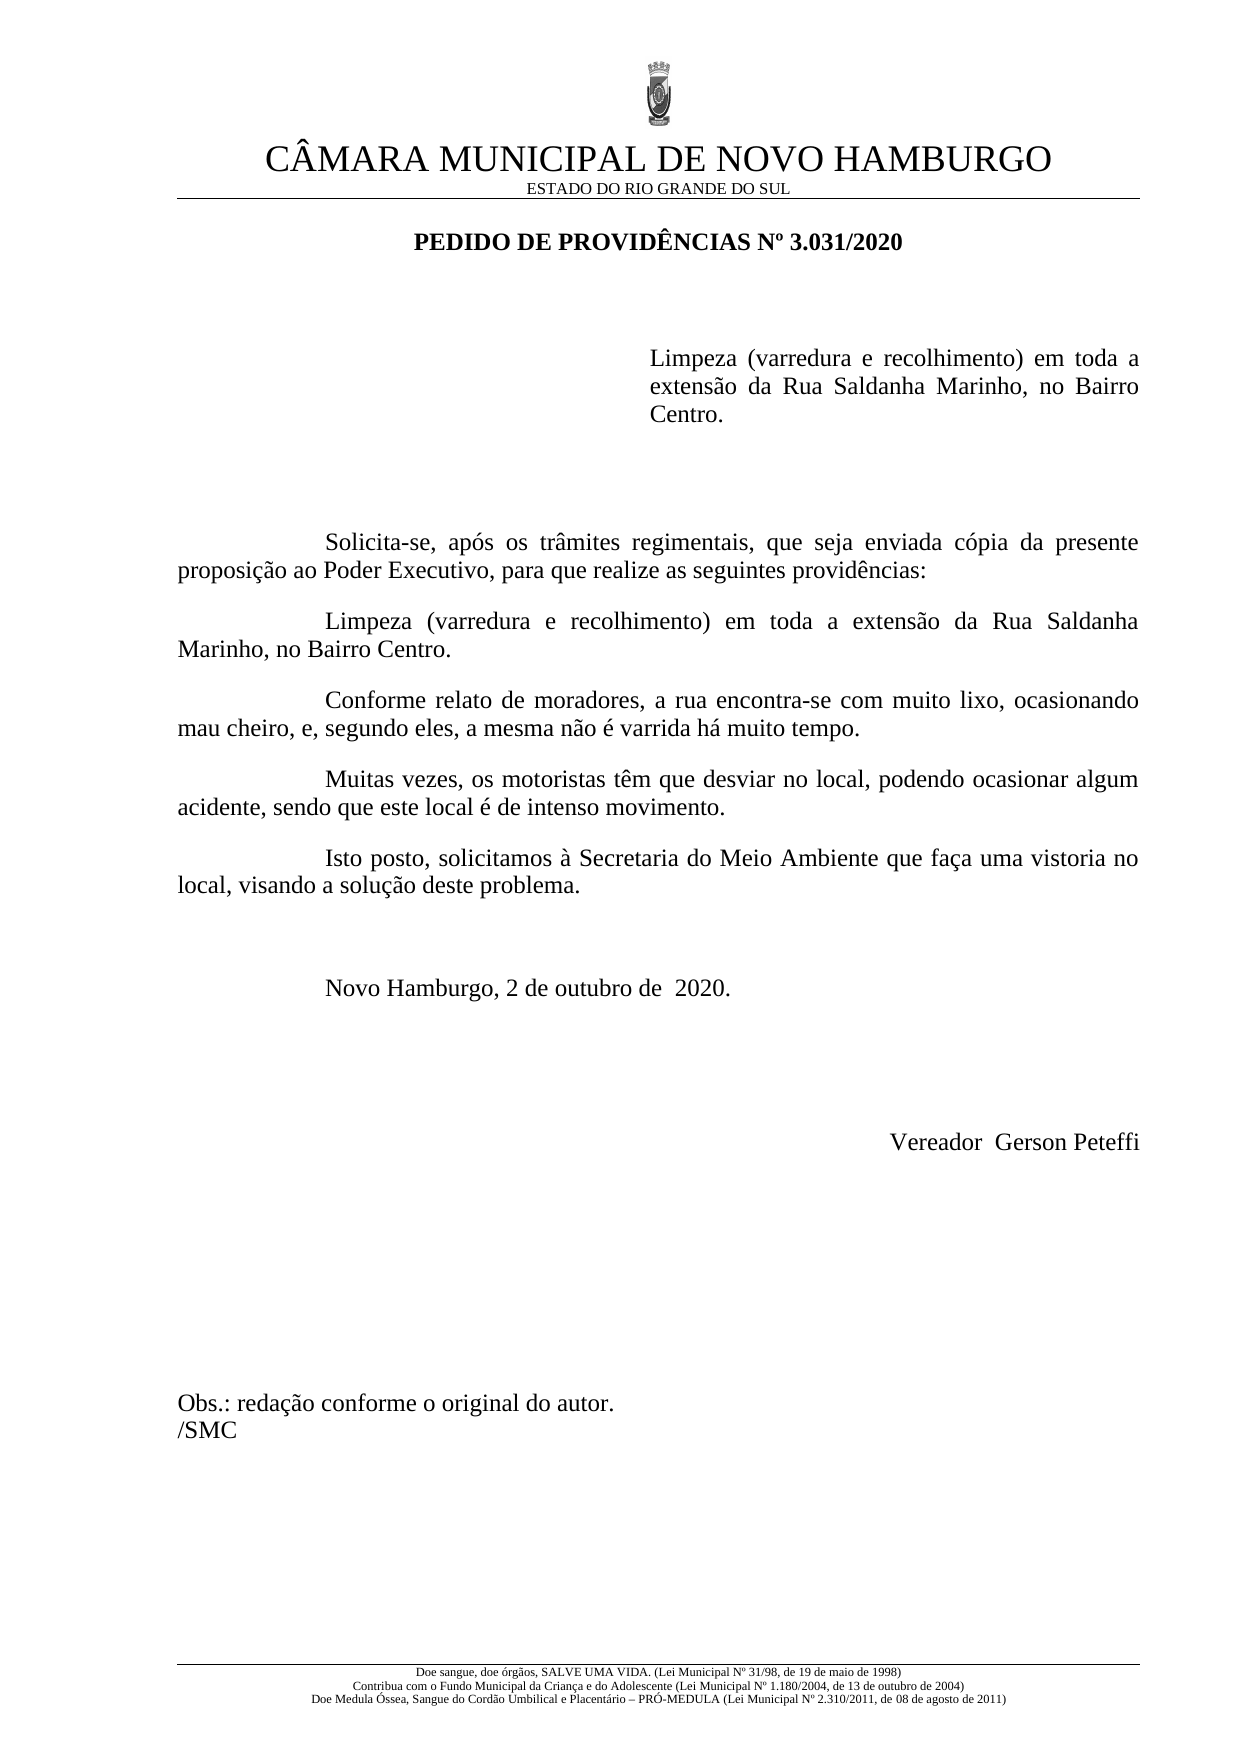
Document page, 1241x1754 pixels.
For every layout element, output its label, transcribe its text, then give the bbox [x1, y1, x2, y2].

text Limpeza (varredura e recolhimento) em toda a extensão da Rua Saldanha Marinho, no Bairro Centro. [177, 607, 1140, 662]
text PEDIDO DE PROVIDÊNCIAS Nº 3.031/2020 [177, 228, 1140, 256]
text Solicita-se, após os trâmites regimentais, que seja enviada cópia da presente proposição ao Poder Executivo, para que realize as seguintes providências: [177, 528, 1140, 583]
text Obs.: redação conforme o original do autor. [177, 1389, 1140, 1417]
text Vereador Gerson Peteffi [177, 1128, 1140, 1156]
text Novo Hamburgo, 2 de outubro de 2020. [177, 974, 1140, 1002]
text Muitas vezes, os motoristas têm que desviar no local, podendo ocasionar algum acidente, sendo que este local é de intenso movimento. [177, 765, 1140, 820]
text Isto posto, solicitamos à Secretaria do Meio Ambiente que faça uma vistoria no local, visando a solução deste problema. [177, 844, 1140, 899]
text Conforme relato de moradores, a rua encontra-se com muito lixo, ocasionando mau cheiro, e, segundo eles, a mesma não é varrida há muito tempo. [177, 686, 1140, 741]
text Limpeza (varredura e recolhimento) em toda a extensão da Rua Saldanha Marinho, no Bairro Centro. [649, 344, 1140, 428]
text /SMC [177, 1417, 1140, 1444]
